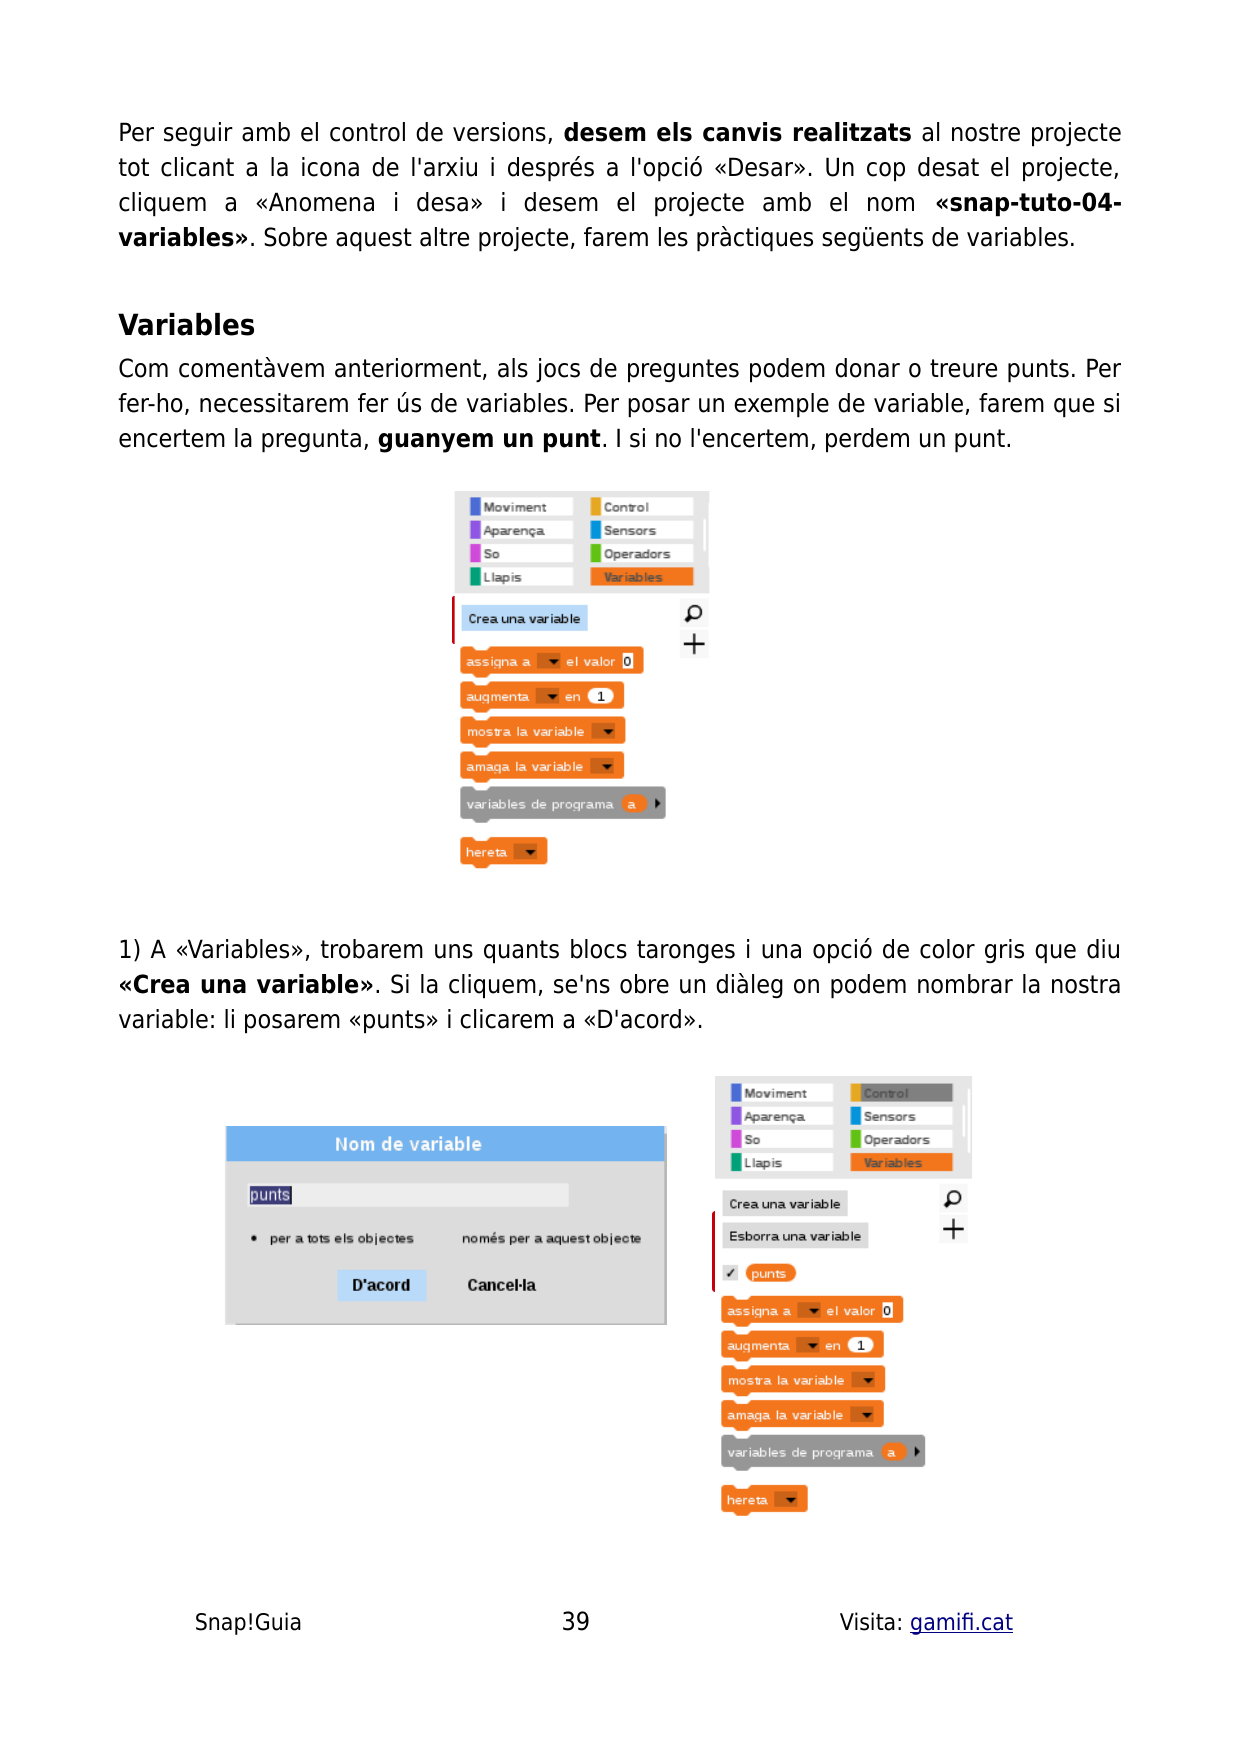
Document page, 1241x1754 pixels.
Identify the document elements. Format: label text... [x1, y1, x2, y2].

text Per seguir amb el control de versions, desem els canvis realitzats al nostre projecte tot clicant a la icona de l'arxiu i després a l'opció «Desar». Un cop desat el projecte, cliquem a «Anomena i desa» i desem el projecte amb el nom «snap-tuto-04-variables». Sobre aquest altre projecte, farem les pràctiques següents de variables. [118, 118, 1122, 252]
subtitle Variables [118, 308, 1122, 342]
picture [224, 1126, 667, 1325]
picture [454, 491, 710, 880]
picture [715, 1076, 973, 1525]
text Com comentàvem anteriorment, als jocs de preguntes podem donar o treure punts. Per fer-ho, necessitarem fer ús de variables. Per posar un exemple de variable, farem que si encertem la pregunta, guanyem un punt. I si no l'encertem, perdem un punt. [118, 354, 1122, 454]
text 1) A «Variables», trobarem uns quants blocs taronges i una opció de color gris que diu «Crea una variable». Si la cliquem, se'ns obre un diàleg on podem nombrar la nostra variable: li posarem «punts» i clicarem a «D'acord». [118, 935, 1122, 1034]
